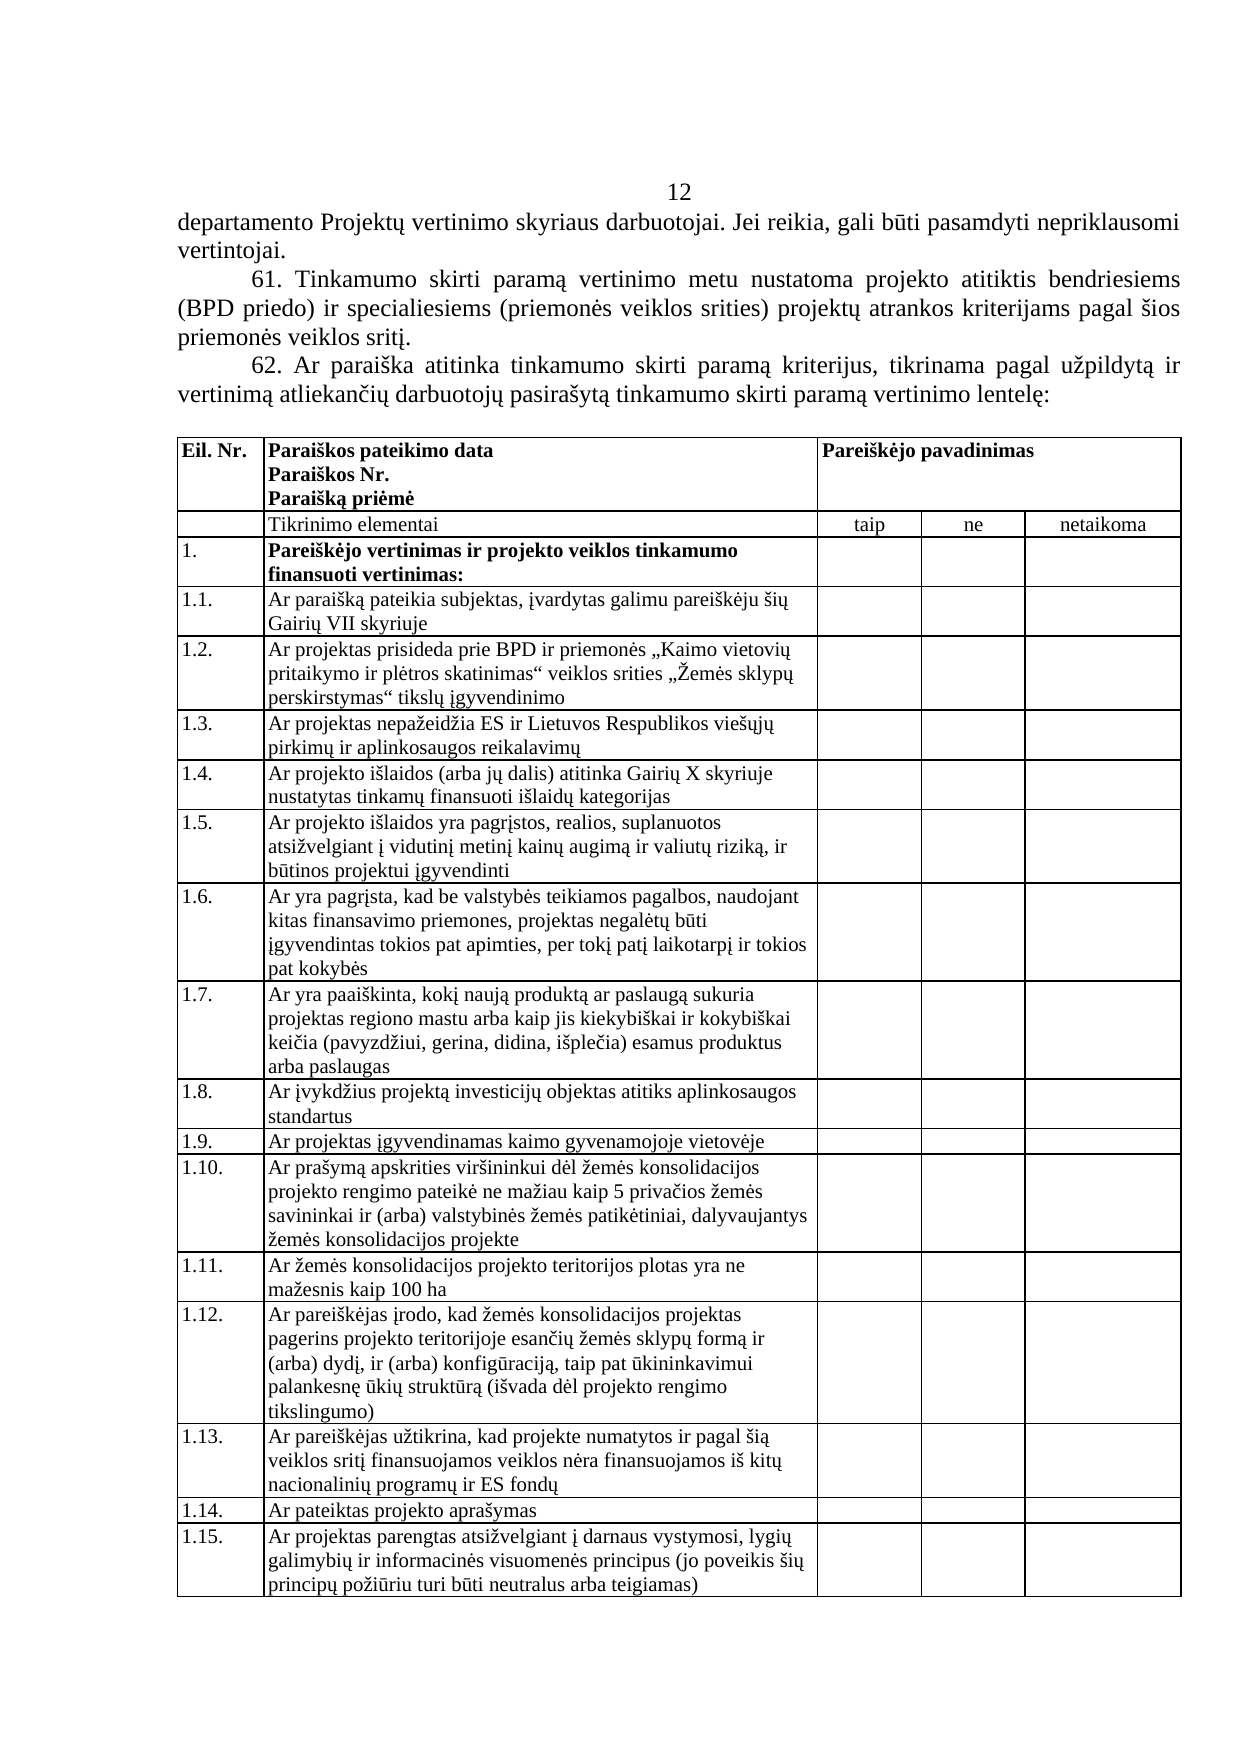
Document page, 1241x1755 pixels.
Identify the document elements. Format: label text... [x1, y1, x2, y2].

table_cell [1026, 711, 1180, 759]
table_cell Pareiškėjo vertinimas ir projekto veiklos tinkamumo finansuoti vertinimas: [265, 538, 817, 586]
table_cell Ar paraišką pateikia subjektas, įvardytas galimu pareiškėju šių Gairių VII skyriuje [265, 587, 817, 635]
table_cell 1.14. [178, 1498, 263, 1522]
table_cell [1026, 1524, 1180, 1596]
table_cell 1.10. [178, 1155, 263, 1251]
table_cell Ar projektas prisideda prie BPD ir priemonės „Kaimo vietovių pritaikymo ir plėtros skatinimas“ veiklos srities „Žemės sklypų perskirstymas“ tikslų įgyvendinimo [265, 637, 817, 709]
table_cell [922, 538, 1024, 586]
table_cell [818, 1424, 921, 1496]
table_cell [178, 512, 263, 536]
table_cell [818, 1080, 921, 1128]
table_cell [818, 587, 921, 635]
table_cell 1.7. [178, 982, 263, 1078]
table_cell [922, 711, 1024, 759]
table_cell [1026, 1155, 1180, 1251]
table_cell 1.15. [178, 1524, 263, 1596]
table_cell [1026, 538, 1180, 586]
table_cell Ar prašymą apskrities viršininkui dėl žemės konsolidacijos projekto rengimo pateikė ne mažiau kaip 5 privačios žemės savininkai ir (arba) valstybinės žemės patikėtiniai, dalyvaujantys žemės konsolidacijos projekte [265, 1155, 817, 1251]
table_cell [818, 538, 921, 586]
table_cell Ar projektas nepažeidžia ES ir Lietuvos Respublikos viešųjų pirkimų ir aplinkosaugos reikalavimų [265, 711, 817, 759]
table_cell [922, 982, 1024, 1078]
table_cell [1026, 982, 1180, 1078]
table_header Pareiškėjo pavadinimas [818, 438, 1180, 510]
table_cell 1.11. [178, 1253, 263, 1301]
table_cell 1.1. [178, 587, 263, 635]
table_cell Ar projektas įgyvendinamas kaimo gyvenamojoje vietovėje [265, 1129, 817, 1153]
table_cell [818, 1129, 921, 1153]
table_cell [818, 711, 921, 759]
table_cell [922, 1155, 1024, 1251]
table_cell Ar projektas parengtas atsižvelgiant į darnaus vystymosi, lygių galimybių ir informacinės visuomenės principus (jo poveikis šių principų požiūriu turi būti neutralus arba teigiamas) [265, 1524, 817, 1596]
table_cell [1026, 1129, 1180, 1153]
table_cell [1026, 810, 1180, 882]
table_cell [1026, 637, 1180, 709]
table_cell 1.8. [178, 1080, 263, 1128]
table_header Paraiškos pateikimo data Paraiškos Nr. Paraišką priėmė [265, 438, 817, 510]
table_cell [922, 1424, 1024, 1496]
table_cell [1026, 1253, 1180, 1301]
table_cell 1.9. [178, 1129, 263, 1153]
table_cell 1. [178, 538, 263, 586]
table_cell [922, 587, 1024, 635]
table_cell [922, 1253, 1024, 1301]
table_cell taip [818, 512, 921, 536]
table_cell [818, 1524, 921, 1596]
table_cell [818, 884, 921, 980]
text departamento Projektų vertinimo skyriaus darbuotojai. Jei reikia, gali būti pasamdyti nepriklausomi vertintojai. [177, 207, 1181, 264]
table_cell [818, 637, 921, 709]
table_cell [922, 1129, 1024, 1153]
table_cell Ar projekto išlaidos (arba jų dalis) atitinka Gairių X skyriuje nustatytas tinkamų finansuoti išlaidų kategorijas [265, 761, 817, 808]
table_cell [1026, 587, 1180, 635]
table_cell [818, 1498, 921, 1522]
text 61. Tinkamumo skirti paramą vertinimo metu nustatoma projekto atitiktis bendriesiems (BPD priedo) ir specialiesiems (priemonės veiklos srities) projektų atrankos kriterijams pagal šios priemonės veiklos sritį. [177, 264, 1181, 350]
table_cell [922, 761, 1024, 808]
table_cell Ar yra paaiškinta, kokį naują produktą ar paslaugą sukuria projektas regiono mastu arba kaip jis kiekybiškai ir kokybiškai keičia (pavyzdžiui, gerina, didina, išplečia) esamus produktus arba paslaugas [265, 982, 817, 1078]
table_cell Tikrinimo elementai [265, 512, 817, 536]
table_cell [1026, 884, 1180, 980]
table_cell [1026, 1498, 1180, 1522]
table_cell [818, 1155, 921, 1251]
table_cell 1.13. [178, 1424, 263, 1496]
table_cell ne [922, 512, 1024, 536]
table_cell Ar pareiškėjas įrodo, kad žemės konsolidacijos projektas pagerins projekto teritorijoje esančių žemės sklypų formą ir (arba) dydį, ir (arba) konfigūraciją, taip pat ūkininkavimui palankesnę ūkių struktūrą (išvada dėl projekto rengimo tikslingumo) [265, 1302, 817, 1423]
table_cell [1026, 1080, 1180, 1128]
table_cell [922, 1302, 1024, 1423]
table_cell [922, 1524, 1024, 1596]
table_cell [818, 1253, 921, 1301]
table_cell 1.12. [178, 1302, 263, 1423]
table_cell [818, 761, 921, 808]
table_cell 1.3. [178, 711, 263, 759]
table_cell Ar įvykdžius projektą investicijų objektas atitiks aplinkosaugos standartus [265, 1080, 817, 1128]
table_cell [922, 1080, 1024, 1128]
table_cell [1026, 1424, 1180, 1496]
table_cell [922, 637, 1024, 709]
table_cell [1026, 1302, 1180, 1423]
table_cell 1.2. [178, 637, 263, 709]
table_cell 1.4. [178, 761, 263, 808]
table_cell [818, 810, 921, 882]
text 62. Ar paraiška atitinka tinkamumo skirti paramą kriterijus, tikrinama pagal užpildytą ir vertinimą atliekančių darbuotojų pasirašytą tinkamumo skirti paramą vertinimo lentelę: [177, 350, 1181, 408]
table_cell netaikoma [1026, 512, 1180, 536]
table_cell 1.6. [178, 884, 263, 980]
table_cell Ar projekto išlaidos yra pagrįstos, realios, suplanuotos atsižvelgiant į vidutinį metinį kainų augimą ir valiutų riziką, ir būtinos projektui įgyvendinti [265, 810, 817, 882]
table_cell Ar pateiktas projekto aprašymas [265, 1498, 817, 1522]
table_cell [818, 1302, 921, 1423]
table_cell [1026, 761, 1180, 808]
table_cell 1.5. [178, 810, 263, 882]
table_cell Ar pareiškėjas užtikrina, kad projekte numatytos ir pagal šią veiklos sritį finansuojamos veiklos nėra finansuojamos iš kitų nacionalinių programų ir ES fondų [265, 1424, 817, 1496]
table_cell [922, 884, 1024, 980]
table_header Eil. Nr. [178, 438, 263, 510]
table_cell Ar yra pagrįsta, kad be valstybės teikiamos pagalbos, naudojant kitas finansavimo priemones, projektas negalėtų būti įgyvendintas tokios pat apimties, per tokį patį laikotarpį ir tokios pat kokybės [265, 884, 817, 980]
table_cell Ar žemės konsolidacijos projekto teritorijos plotas yra ne mažesnis kaip 100 ha [265, 1253, 817, 1301]
table_cell [818, 982, 921, 1078]
table_cell [922, 1498, 1024, 1522]
table_cell [922, 810, 1024, 882]
